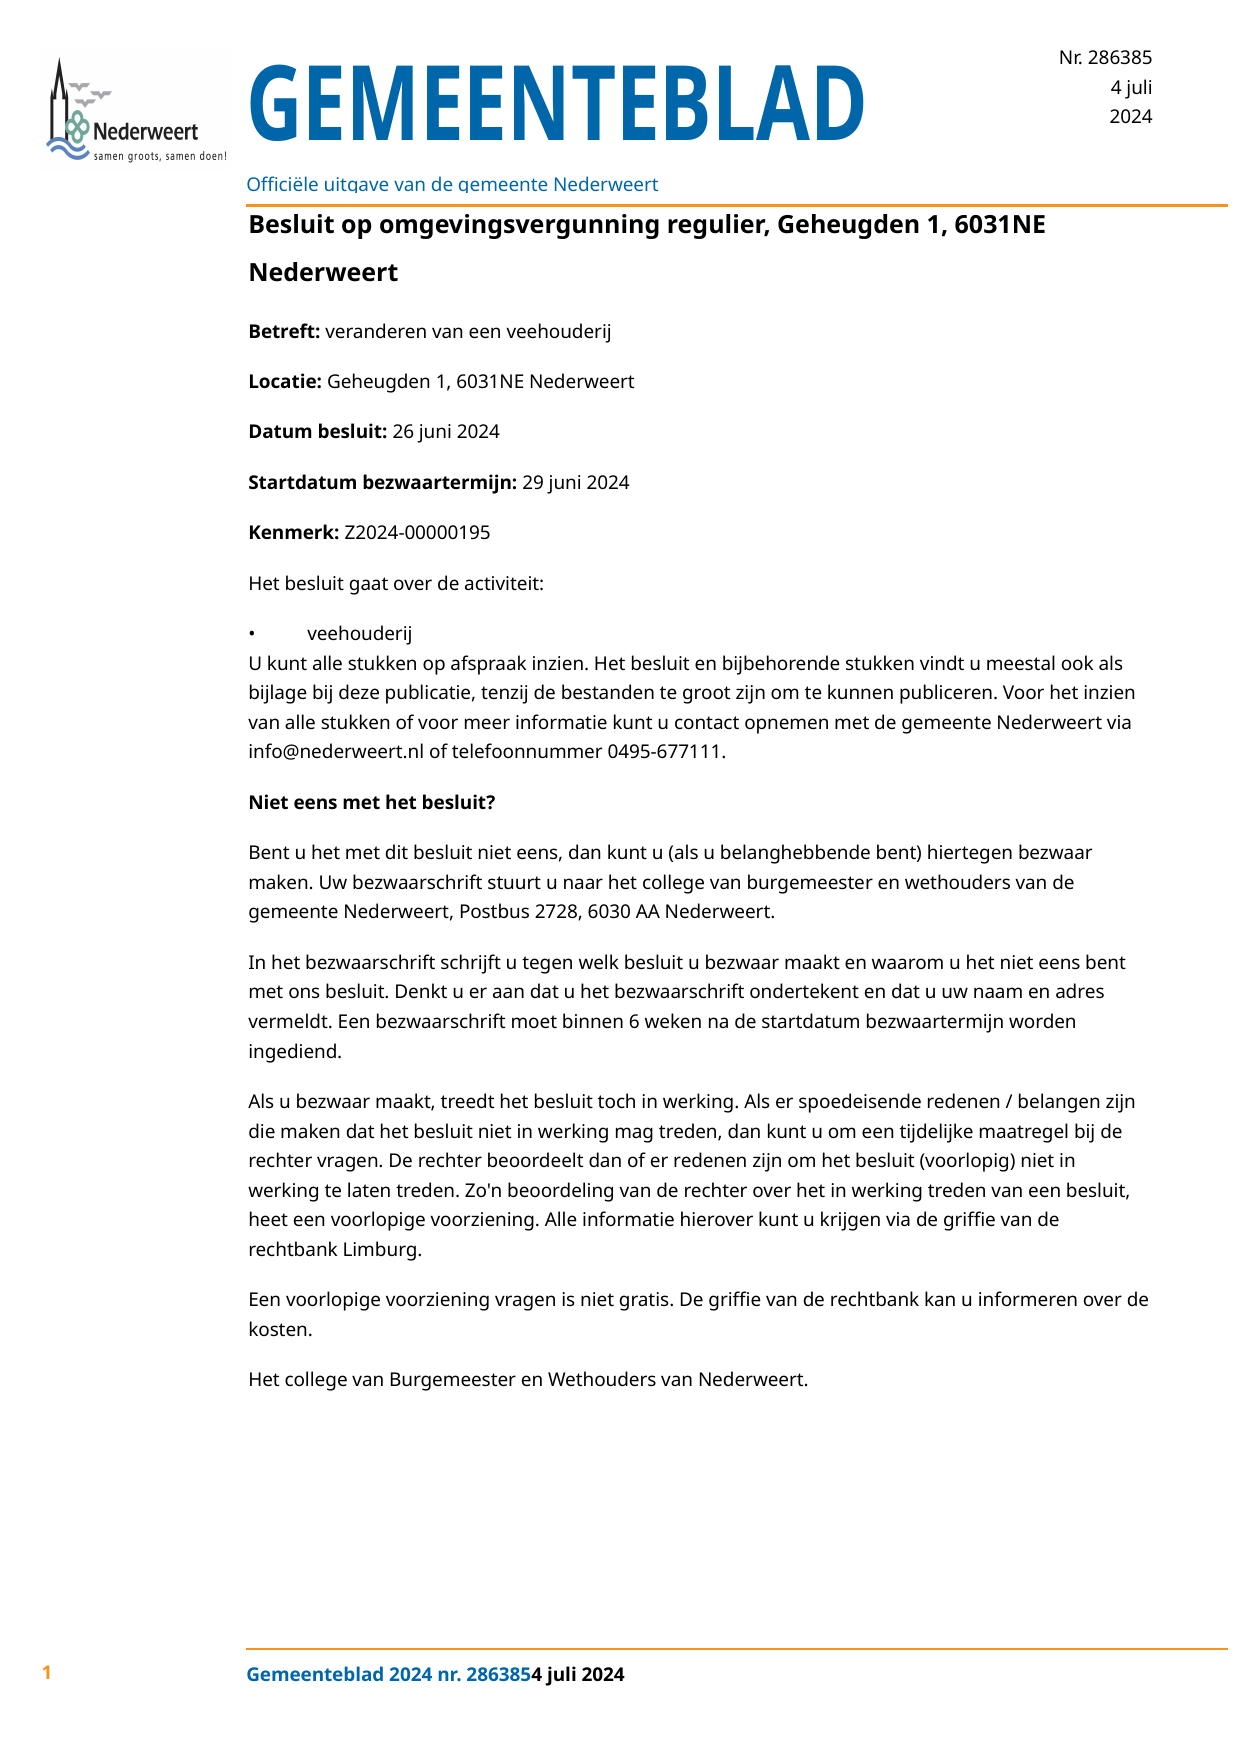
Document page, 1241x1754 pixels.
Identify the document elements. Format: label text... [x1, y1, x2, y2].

text Als u bezwaar maakt, treedt het besluit toch in werking. Als er spoedeisende redenen / belangen zijn die maken dat het besluit niet in werking mag treden, dan kunt u om een tijdelijke maatregel bij de rechter vragen. De rechter beoordeelt dan of er redenen zijn om het besluit (voorlopig) niet in werking te laten treden. Zo'n beoordeling van de rechter over het in werking treden van een besluit, heet een voorlopige voorziening. Alle informatie hierover kunt u krijgen via de griffie van de rechtbank Limburg. [248, 1088, 1152, 1262]
text In het bezwaarschrift schrijft u tegen welk besluit u bezwaar maakt en waarom u het niet eens bent met ons besluit. Denkt u er aan dat u het bezwaarschrift ondertekent en dat u uw naam en adres vermeldt. Een bezwaarschrift moet binnen 6 weken na de startdatum bezwaartermijn worden ingediend. [248, 949, 1152, 1064]
text Het college van Burgemeester en Wethouders van Nederweert. [248, 1367, 1152, 1392]
picture [41, 47, 231, 172]
text Besluit op omgevingsvergunning regulier, Geheugden 1, 6031NE Nederweert [248, 207, 1152, 288]
text Kenmerk: Z2024-00000195 [248, 519, 1152, 545]
list veehouderij [248, 620, 1152, 646]
text Bent u het met dit besluit niet eens, dan kunt u (als u belanghebbende bent) hiertegen bezwaar maken. Uw bezwaarschrift stuurt u naar het college van burgemeester en wethouders van de gemeente Nederweert, Postbus 2728, 6030 AA Nederweert. [248, 839, 1152, 924]
text Een voorlopige voorziening vragen is niet gratis. De griffie van de rechtbank kan u informeren over de kosten. [248, 1287, 1152, 1342]
text U kunt alle stukken op afspraak inzien. Het besluit en bijbehorende stukken vindt u meestal ook als bijlage bij deze publicatie, tenzij de bestanden te groot zijn om te kunnen publiceren. Voor het inzien van alle stukken of voor meer informatie kunt u contact opnemen met de gemeente Nederweert via info@nederweert.nl of telefoonnummer 0495-677111. [248, 650, 1152, 764]
text Niet eens met het besluit? [248, 789, 1152, 815]
text Startdatum bezwaartermijn: 29 juni 2024 [248, 469, 1152, 495]
text Datum besluit: 26 juni 2024 [248, 419, 1152, 444]
text Locatie: Geheugden 1, 6031NE Nederweert [248, 368, 1152, 394]
text Het besluit gaat over de activiteit: [248, 570, 1152, 596]
text Betreft: veranderen van een veehouderij [248, 318, 1152, 344]
